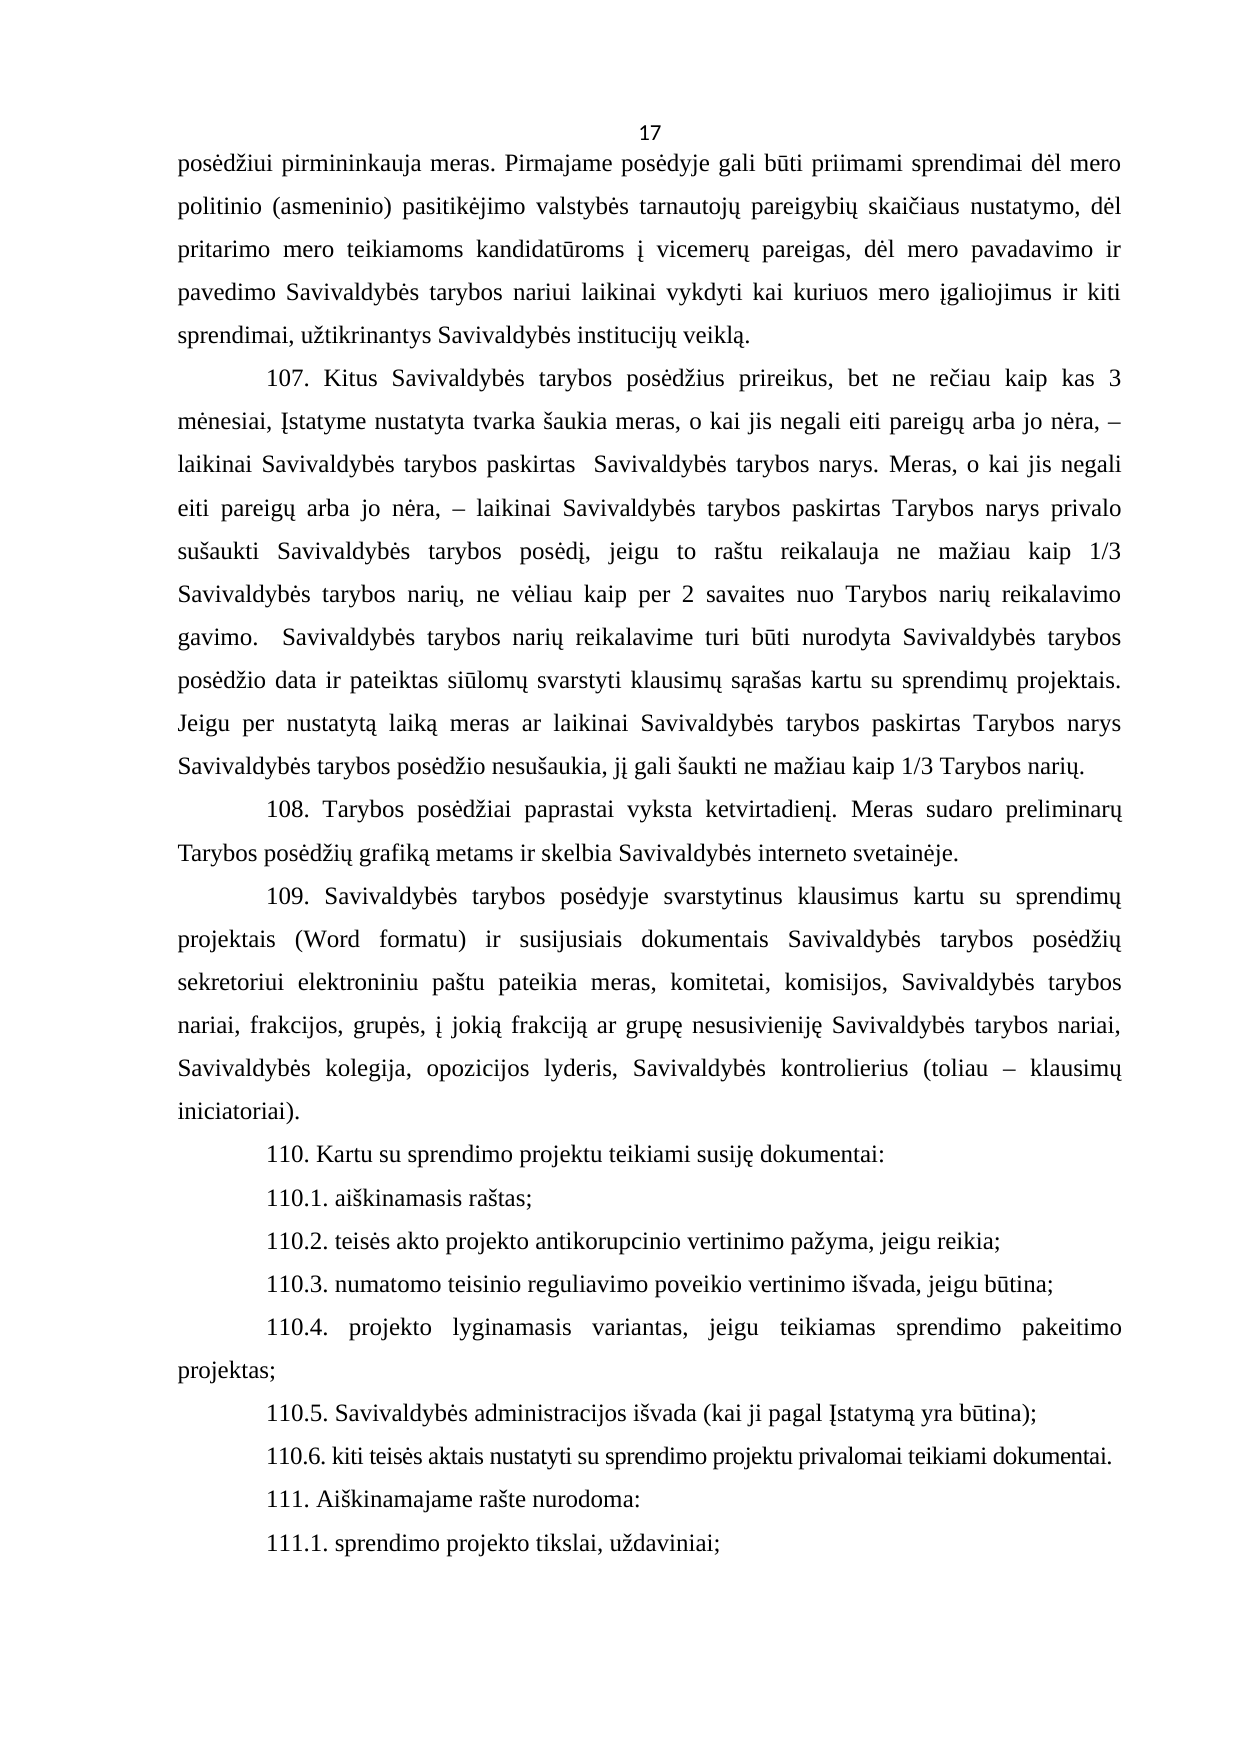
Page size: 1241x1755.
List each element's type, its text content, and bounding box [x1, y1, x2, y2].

text 110.5. Savivaldybės administracijos išvada (kai ji pagal Įstatymą yra būtina); [177, 1398, 1122, 1427]
text 110. Kartu su sprendimo projektu teikiami susiję dokumentai: [177, 1139, 1122, 1168]
text 111.1. sprendimo projekto tikslai, uždaviniai; [177, 1528, 1122, 1556]
text 110.1. aiškinamasis raštas; [177, 1183, 1122, 1211]
text 109. Savivaldybės tarybos posėdyje svarstytinus klausimus kartu su sprendimų projektais (Word formatu) ir susijusiais dokumentais Savivaldybės tarybos posėdžių sekretoriui elektroniniu paštu pateikia meras, komitetai, komisijos, Savivaldybės tarybos nariai, frakcijos, grupės, į jokią frakciją ar grupę nesusivieniję Savivaldybės tarybos nariai, Savivaldybės kolegija, opozicijos lyderis, Savivaldybės kontrolierius (toliau – klausimų iniciatoriai). [177, 881, 1122, 1125]
text 107. Kitus Savivaldybės tarybos posėdžius prireikus, bet ne rečiau kaip kas 3 mėnesiai, Įstatyme nustatyta tvarka šaukia meras, o kai jis negali eiti pareigų arba jo nėra, – laikinai Savivaldybės tarybos paskirtas Savivaldybės tarybos narys. Meras, o kai jis negali eiti pareigų arba jo nėra, – laikinai Savivaldybės tarybos paskirtas Tarybos narys privalo sušaukti Savivaldybės tarybos posėdį, jeigu to raštu reikalauja ne mažiau kaip 1/3 Savivaldybės tarybos narių, ne vėliau kaip per 2 savaites nuo Tarybos narių reikalavimo gavimo. Savivaldybės tarybos narių reikalavime turi būti nurodyta Savivaldybės tarybos posėdžio data ir pateiktas siūlomų svarstyti klausimų sąrašas kartu su sprendimų projektais. Jeigu per nustatytą laiką meras ar laikinai Savivaldybės tarybos paskirtas Tarybos narys Savivaldybės tarybos posėdžio nesušaukia, jį gali šaukti ne mažiau kaip 1/3 Tarybos narių. [177, 363, 1122, 780]
text 110.6. kiti teisės aktais nustatyti su sprendimo projektu privalomai teikiami dokumentai. [177, 1441, 1122, 1470]
text 111. Aiškinamajame rašte nurodoma: [177, 1484, 1122, 1513]
text 110.3. numatomo teisinio reguliavimo poveikio vertinimo išvada, jeigu būtina; [177, 1269, 1122, 1298]
text posėdžiui pirmininkauja meras. Pirmajame posėdyje gali būti priimami sprendimai dėl mero politinio (asmeninio) pasitikėjimo valstybės tarnautojų pareigybių skaičiaus nustatymo, dėl pritarimo mero teikiamoms kandidatūroms į vicemerų pareigas, dėl mero pavadavimo ir pavedimo Savivaldybės tarybos nariui laikinai vykdyti kai kuriuos mero įgaliojimus ir kiti sprendimai, užtikrinantys Savivaldybės institucijų veiklą. [177, 148, 1122, 349]
text 110.2. teisės akto projekto antikorupcinio vertinimo pažyma, jeigu reikia; [177, 1226, 1122, 1254]
text 110.4. projekto lyginamasis variantas, jeigu teikiamas sprendimo pakeitimo projektas; [177, 1312, 1122, 1384]
text 108. Tarybos posėdžiai paprastai vyksta ketvirtadienį. Meras sudaro preliminarų Tarybos posėdžių grafiką metams ir skelbia Savivaldybės interneto svetainėje. [177, 794, 1122, 866]
